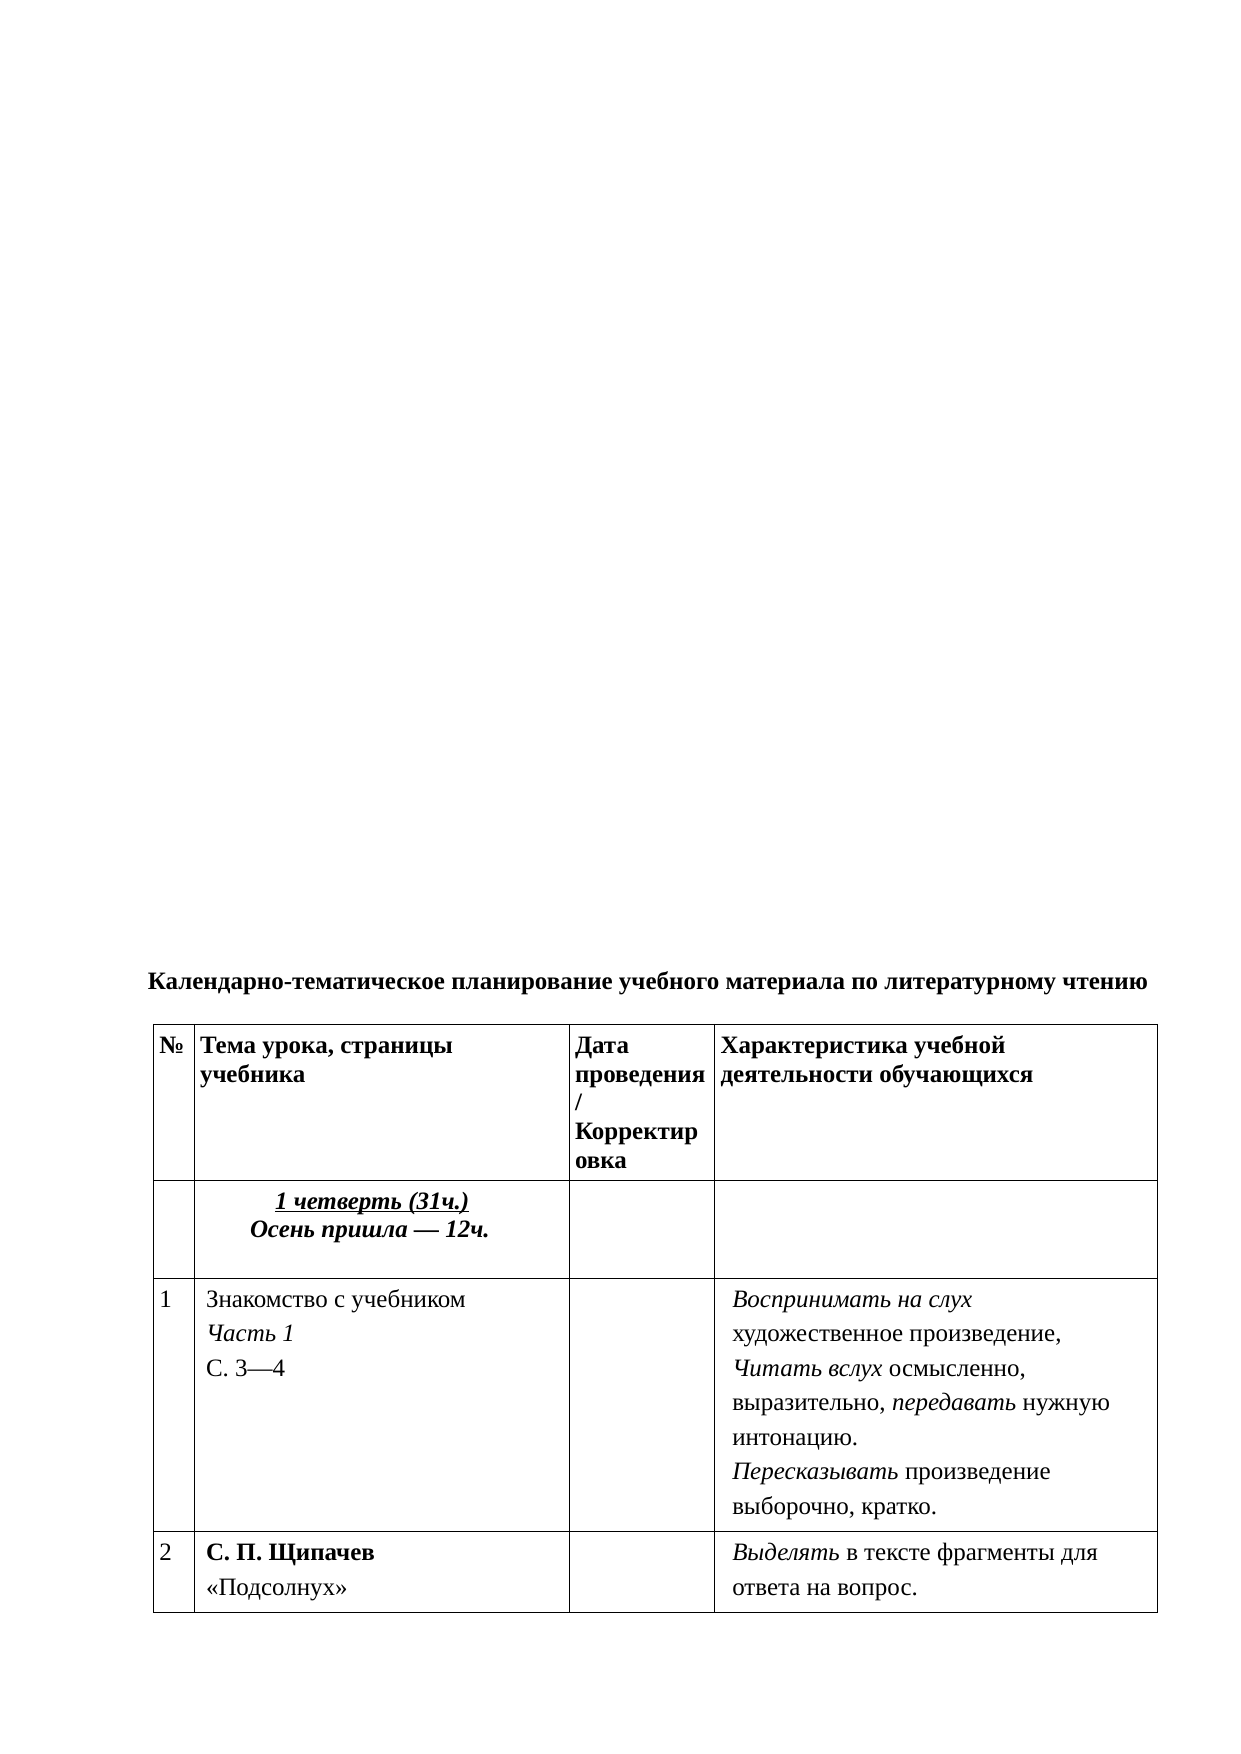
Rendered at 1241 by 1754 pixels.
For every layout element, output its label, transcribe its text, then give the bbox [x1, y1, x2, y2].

table_cell Знакомство с учебником Часть 1 С. 3—4 [195, 1279, 569, 1531]
table_cell 1 [154, 1279, 194, 1531]
table_cell 2 [154, 1532, 194, 1612]
table_cell [715, 1181, 1157, 1278]
table_cell Воспринимать на слух художественное произведение, Читать вслух осмысленно, выразительно, передавать нужную интонацию. Пересказывать произведение выборочно, кратко. [715, 1279, 1157, 1531]
table_cell [570, 1532, 714, 1612]
table_cell [570, 1279, 714, 1531]
table_cell [570, 1181, 714, 1278]
table_header Характеристика учебной деятельности обучающихся [715, 1025, 1157, 1179]
table_cell 1 четверть (31ч.) Осень пришла — 12ч. [195, 1181, 569, 1278]
table_cell С. П. Щипачев «Подсолнух» [195, 1532, 569, 1612]
table_cell [154, 1181, 194, 1278]
table_header № [154, 1025, 194, 1179]
table_header Тема урока, страницы учебника [195, 1025, 569, 1179]
text Календарно-тематическое планирование учебного материала по литературному чтению [148, 966, 1152, 995]
table_header Дата проведения/ Корректировка [570, 1025, 714, 1179]
table_cell Выделять в тексте фрагменты для ответа на вопрос. [715, 1532, 1157, 1612]
